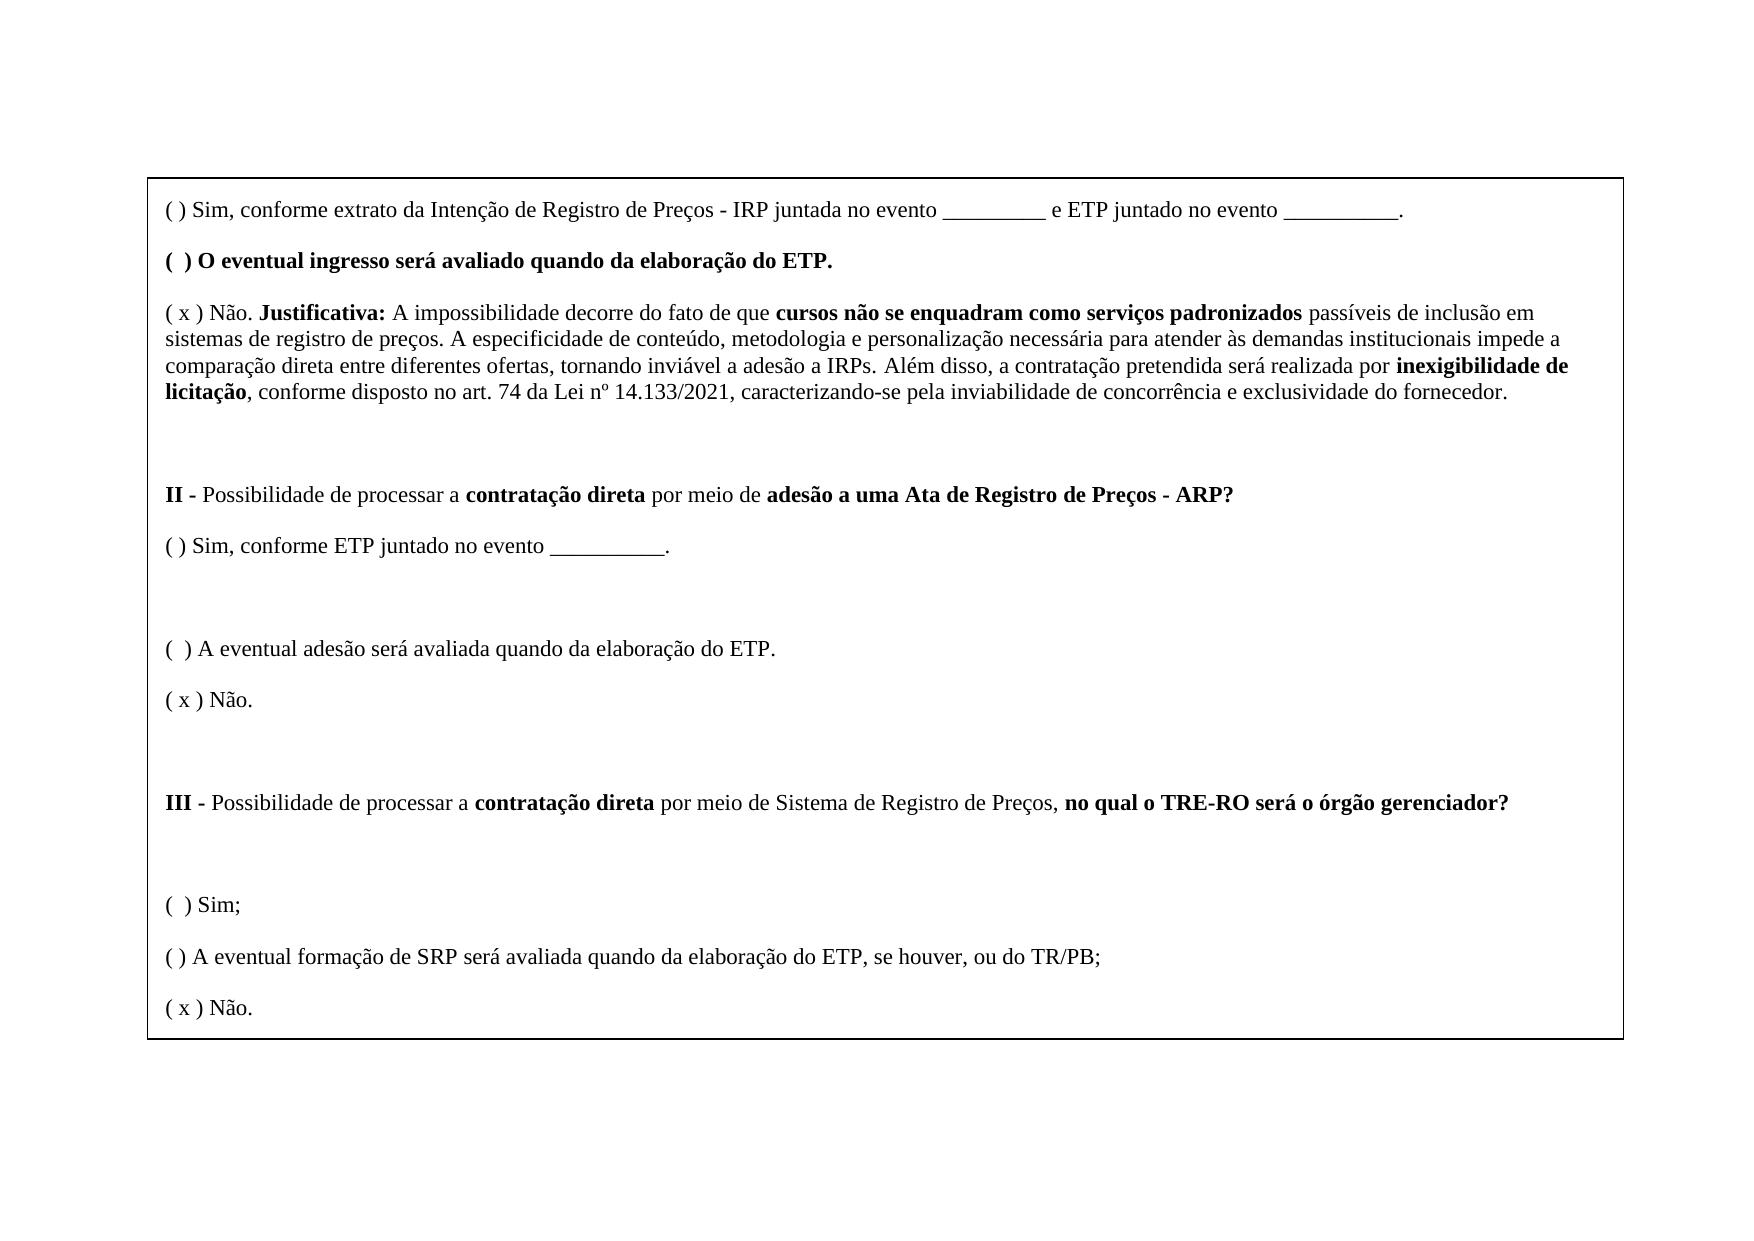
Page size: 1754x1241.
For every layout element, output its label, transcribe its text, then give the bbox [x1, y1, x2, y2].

table_cell ( ) Sim, conforme extrato da Intenção de Registro de Preços - IRP juntada no evento _________ e ETP juntado no evento __________. ( ) O eventual ingresso será avaliado quando da elaboração do ETP. ( x ) Não. Justificativa: A impossibilidade decorre do fato de que cursos não se enquadram como serviços padronizados passíveis de inclusão em sistemas de registro de preços. A especificidade de conteúdo, metodologia e personalização necessária para atender às demandas institucionais impede a comparação direta entre diferentes ofertas, tornando inviável a adesão a IRPs. Além disso, a contratação pretendida será realizada por inexigibilidade de licitação, conforme disposto no art. 74 da Lei nº 14.133/2021, caracterizando-se pela inviabilidade de concorrência e exclusividade do fornecedor. II - Possibilidade de processar a contratação direta por meio de adesão a uma Ata de Registro de Preços - ARP? ( ) Sim, conforme ETP juntado no evento __________. ( ) A eventual adesão será avaliada quando da elaboração do ETP. ( x ) Não. III - Possibilidade de processar a contratação direta por meio de Sistema de Registro de Preços, no qual o TRE-RO será o órgão gerenciador? ( ) Sim; ( ) A eventual formação de SRP será avaliada quando da elaboração do ETP, se houver, ou do TR/PB; ( x ) Não. [148, 179, 1623, 1038]
